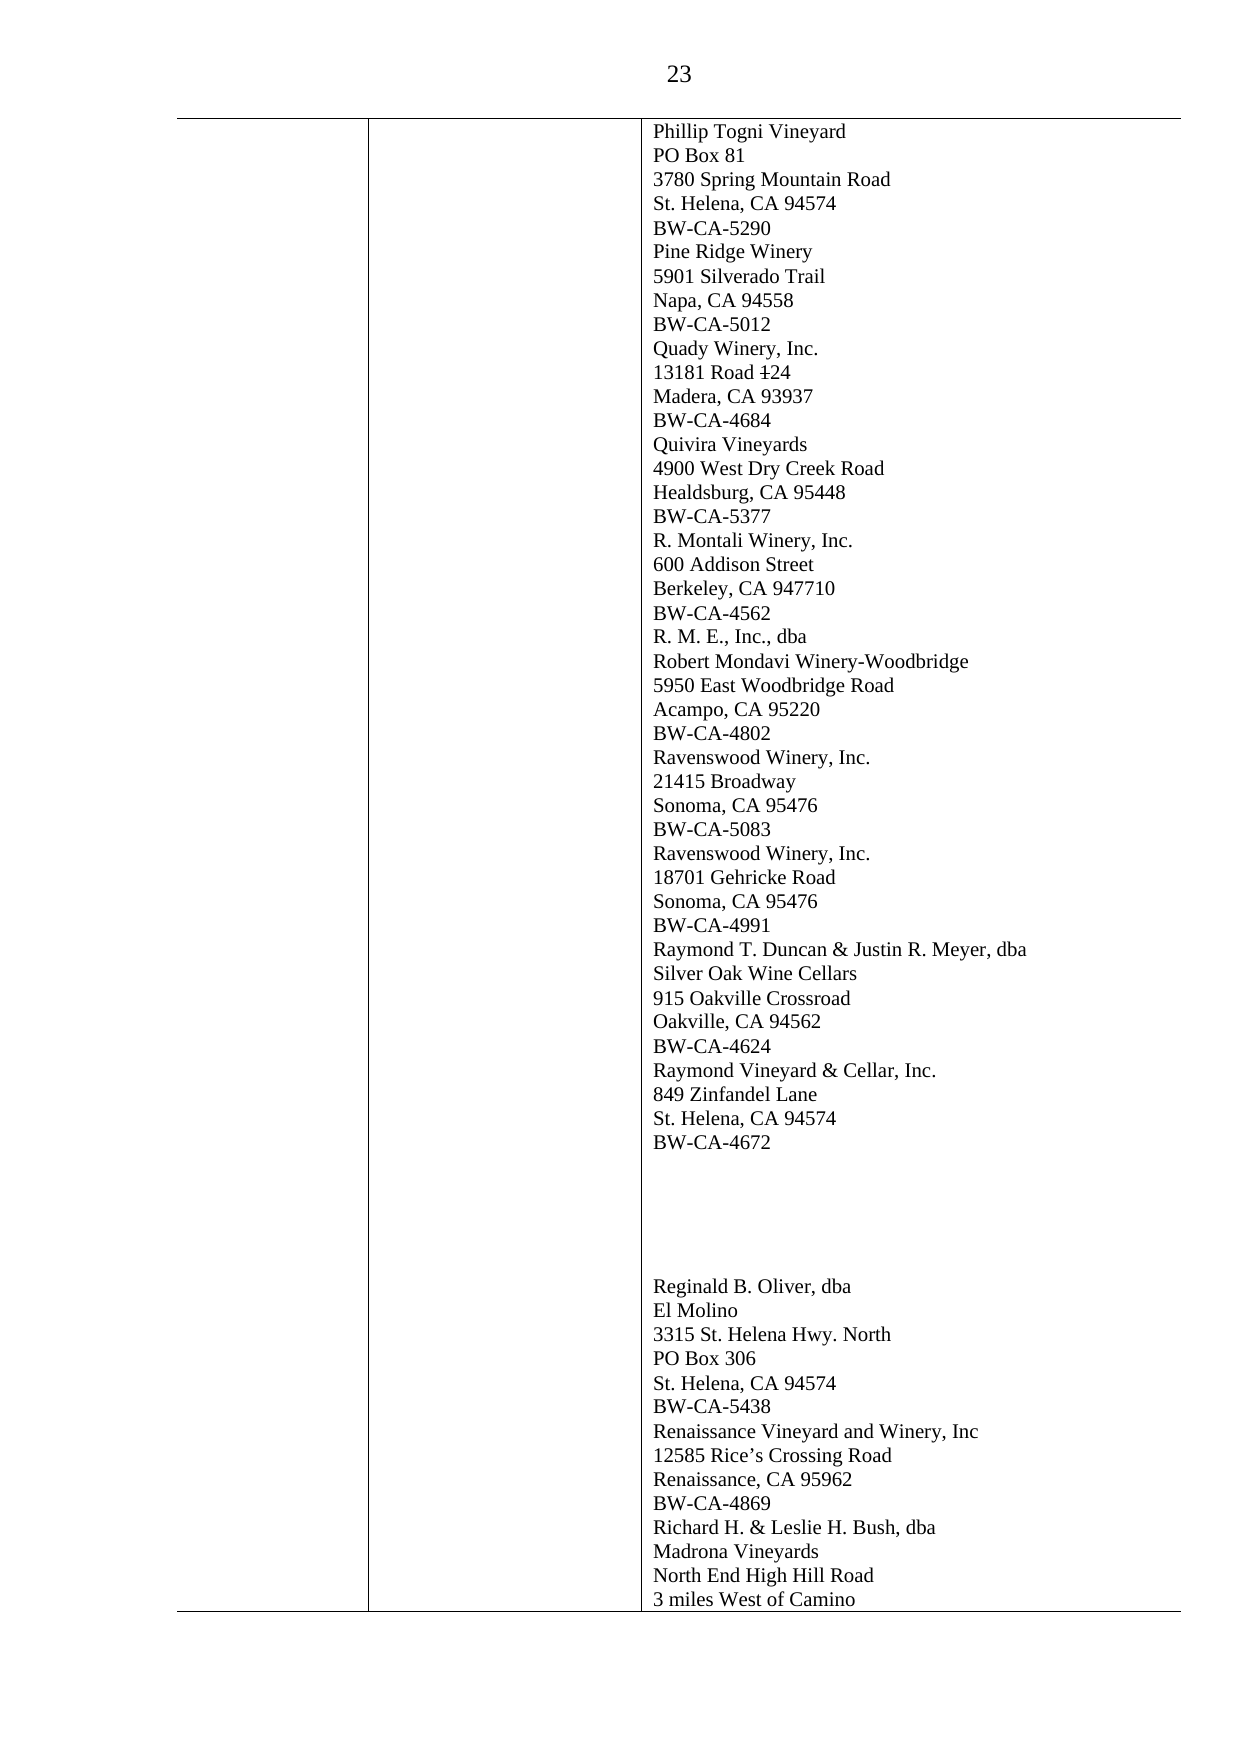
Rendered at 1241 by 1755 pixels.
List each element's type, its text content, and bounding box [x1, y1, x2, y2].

table_cell [177, 119, 368, 1611]
table_cell Phillip Togni Vineyard PO Box 81 3780 Spring Mountain Road St. Helena, CA 94574 BW-CA-5290 Pine Ridge Winery 5901 Silverado Trail Napa, CA 94558 BW-CA-5012 Quady Winery, Inc. 13181 Road 124 Madera, CA 93937 BW-CA-4684 Quivira Vineyards 4900 West Dry Creek Road Healdsburg, CA 95448 BW-CA-5377 R. Montali Winery, Inc. 600 Addison Street Berkeley, CA 947710 BW-CA-4562 R. M. E., Inc., dba Robert Mondavi Winery-Woodbridge 5950 East Woodbridge Road Acampo, CA 95220 BW-CA-4802 Ravenswood Winery, Inc. 21415 Broadway Sonoma, CA 95476 BW-CA-5083 Ravenswood Winery, Inc. 18701 Gehricke Road Sonoma, CA 95476 BW-CA-4991 Raymond T. Duncan & Justin R. Meyer, dba Silver Oak Wine Cellars 915 Oakville Crossroad Oakville, CA 94562 BW-CA-4624 Raymond Vineyard & Cellar, Inc. 849 Zinfandel Lane St. Helena, CA 94574 BW-CA-4672 Reginald B. Oliver, dba El Molino 3315 St. Helena Hwy. North PO Box 306 St. Helena, CA 94574 BW-CA-5438 Renaissance Vineyard and Winery, Inc 12585 Rice’s Crossing Road Renaissance, CA 95962 BW-CA-4869 Richard H. & Leslie H. Bush, dba Madrona Vineyards North End High Hill Road 3 miles West of Camino [642, 119, 1181, 1611]
table_cell [369, 119, 641, 1611]
